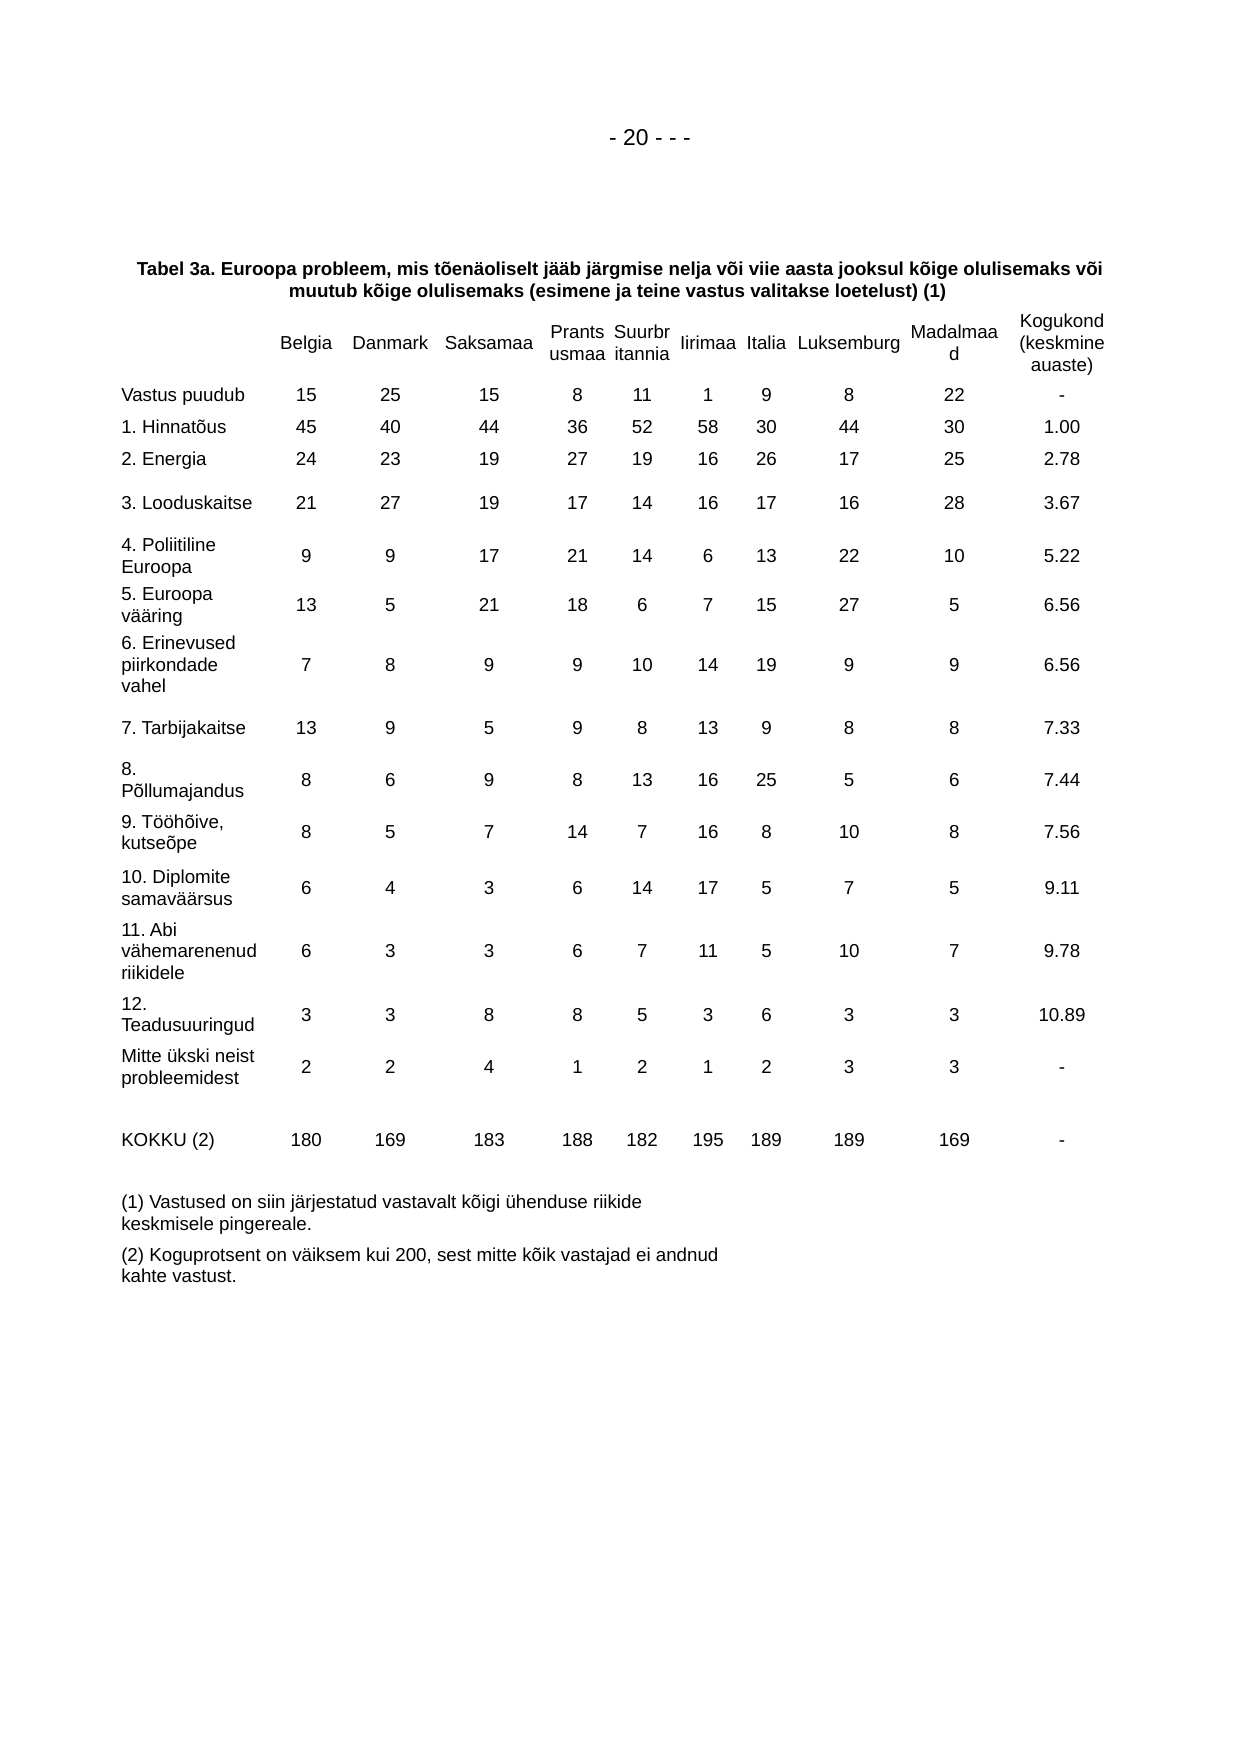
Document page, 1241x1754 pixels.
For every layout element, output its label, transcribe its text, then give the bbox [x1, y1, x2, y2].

table_cell 14 [609, 475, 674, 531]
table_cell 6 [348, 755, 433, 804]
table_cell 9 [265, 531, 347, 580]
table_cell 27 [545, 443, 609, 475]
table_cell 10 [791, 916, 907, 986]
table_cell 11 [675, 916, 741, 986]
table_cell 1 [545, 1042, 609, 1091]
table_cell 9 [545, 629, 609, 699]
table_cell 19 [433, 475, 545, 531]
table_cell 183 [433, 1124, 545, 1156]
table_cell 195 [675, 1124, 741, 1156]
table_cell 3. Looduskaitse [118, 475, 264, 531]
table_cell (2) Koguprotsent on väiksem kui 200, sest mitte kõik vastajad ei andnud kahte vastust. [118, 1237, 741, 1293]
table_cell 5 [741, 916, 791, 986]
table_cell [791, 1237, 907, 1293]
table_cell [907, 1237, 1002, 1293]
table_cell 6 [675, 531, 741, 580]
table_cell 8 [545, 986, 609, 1042]
table_cell 14 [609, 531, 674, 580]
table_cell 36 [545, 410, 609, 443]
table_cell [907, 1091, 1002, 1123]
table_cell [118, 1091, 264, 1123]
table_cell 5 [907, 860, 1002, 916]
table_cell 7 [609, 916, 674, 986]
table_cell 3 [433, 860, 545, 916]
table_cell 8. Põllumajandus [118, 755, 264, 804]
table_cell 6 [609, 580, 674, 629]
table_cell 15 [741, 580, 791, 629]
table_cell [907, 1188, 1002, 1237]
table_cell 7 [433, 804, 545, 860]
table_cell 21 [545, 531, 609, 580]
table_cell 19 [741, 629, 791, 699]
table_cell 1. Hinnatõus [118, 410, 264, 443]
table_cell 8 [348, 629, 433, 699]
table_cell [791, 1091, 907, 1123]
table_cell 3 [907, 986, 1002, 1042]
table_cell 1 [675, 1042, 741, 1091]
table_cell [907, 1156, 1002, 1188]
table_cell 16 [675, 475, 741, 531]
table_cell 17 [741, 475, 791, 531]
table_cell 6,56 [1002, 629, 1122, 699]
table_cell 8 [791, 378, 907, 410]
table_cell Mitte ükski neist probleemidest [118, 1042, 264, 1091]
table_cell [545, 1156, 609, 1188]
table_cell 22 [907, 378, 1002, 410]
table_cell 13 [265, 580, 347, 629]
table_cell 2,78 [1002, 443, 1122, 475]
table_cell 18 [545, 580, 609, 629]
table_cell (1) Vastused on siin järjestatud vastavalt kõigi ühenduse riikide keskmisele pingereale. [118, 1188, 741, 1237]
table_cell 9,78 [1002, 916, 1122, 986]
table_cell 3 [348, 916, 433, 986]
table_cell Kogukond (keskmine auaste) [1002, 308, 1122, 378]
table_cell 3 [265, 986, 347, 1042]
table_cell 7,56 [1002, 804, 1122, 860]
table_cell [741, 1091, 791, 1123]
table_cell 25 [741, 755, 791, 804]
table_cell 52 [609, 410, 674, 443]
table_cell 8 [265, 804, 347, 860]
table_cell 10,89 [1002, 986, 1122, 1042]
table_cell - [1002, 378, 1122, 410]
table_cell 21 [433, 580, 545, 629]
table_header Tabel 3a. Euroopa probleem, mis tõenäoliselt jääb järgmise nelja või viie aasta jooksul kõige olulisemaks või muutub kõige olulisemaks (esimene ja teine vastus valitakse loetelust) (1) [118, 252, 1122, 307]
table_cell - [1002, 1042, 1122, 1091]
table_cell 5 [433, 699, 545, 755]
table_cell 2 [348, 1042, 433, 1091]
table_cell [118, 308, 264, 378]
table_cell 23 [348, 443, 433, 475]
table_cell [118, 1156, 264, 1188]
table_cell Danmark [348, 308, 433, 378]
table_cell 14 [675, 629, 741, 699]
table_cell 189 [741, 1124, 791, 1156]
table_cell 1,00 [1002, 410, 1122, 443]
table_cell 3 [791, 986, 907, 1042]
table_cell 17 [545, 475, 609, 531]
table_cell 11 [609, 378, 674, 410]
table_cell 13 [265, 699, 347, 755]
table_cell 7,33 [1002, 699, 1122, 755]
table_cell 9 [433, 629, 545, 699]
table_cell 6. Erinevused piirkondade vahel [118, 629, 264, 699]
table_cell 2 [741, 1042, 791, 1091]
table_cell 5 [348, 580, 433, 629]
table_cell 7. Tarbijakaitse [118, 699, 264, 755]
table_cell [609, 1156, 674, 1188]
table_cell Madalmaad [907, 308, 1002, 378]
table_cell 8 [907, 699, 1002, 755]
table_cell 7 [609, 804, 674, 860]
table_cell Iirimaa [675, 308, 741, 378]
table_cell 15 [433, 378, 545, 410]
table_cell [741, 1237, 791, 1293]
table_cell 44 [791, 410, 907, 443]
table_cell 30 [907, 410, 1002, 443]
table_cell 8 [265, 755, 347, 804]
table_cell 5 [791, 755, 907, 804]
table_cell 3 [907, 1042, 1002, 1091]
table_cell 58 [675, 410, 741, 443]
table_cell [791, 1156, 907, 1188]
table_cell 7 [791, 860, 907, 916]
table_cell [348, 1091, 433, 1123]
table_cell [741, 1156, 791, 1188]
table_cell 3 [348, 986, 433, 1042]
table_cell Suurbritannia [609, 308, 674, 378]
table_cell 6 [265, 860, 347, 916]
table_cell 12. Teadusuuringud [118, 986, 264, 1042]
table_cell [265, 1156, 347, 1188]
table_cell KOKKU (2) [118, 1124, 264, 1156]
table_cell 169 [907, 1124, 1002, 1156]
table_cell 6 [545, 916, 609, 986]
table_cell 19 [609, 443, 674, 475]
table_cell 16 [791, 475, 907, 531]
table_cell 17 [791, 443, 907, 475]
table_cell 3,67 [1002, 475, 1122, 531]
table_cell [609, 1091, 674, 1123]
table_cell 4. Poliitiline Euroopa [118, 531, 264, 580]
table_cell 8 [609, 699, 674, 755]
table_cell 5 [609, 986, 674, 1042]
table_cell Prantsusmaa [545, 308, 609, 378]
table_cell 27 [791, 580, 907, 629]
table_cell 9 [545, 699, 609, 755]
table_cell Luksemburg [791, 308, 907, 378]
table_cell 10 [791, 804, 907, 860]
table_cell [348, 1156, 433, 1188]
table_cell 9 [348, 699, 433, 755]
table_cell 6,56 [1002, 580, 1122, 629]
table_cell 9,11 [1002, 860, 1122, 916]
table_cell 9 [907, 629, 1002, 699]
table_cell 25 [348, 378, 433, 410]
table_cell 40 [348, 410, 433, 443]
table_cell 5,22 [1002, 531, 1122, 580]
table_cell 2 [609, 1042, 674, 1091]
table_cell 14 [609, 860, 674, 916]
table_cell 3 [433, 916, 545, 986]
table_cell 22 [791, 531, 907, 580]
table_cell - [1002, 1124, 1122, 1156]
table_cell [675, 1091, 741, 1123]
table_cell [265, 1091, 347, 1123]
table_cell 5 [741, 860, 791, 916]
table_cell [433, 1156, 545, 1188]
table_cell 11. Abi vähemarenenud riikidele [118, 916, 264, 986]
table_cell 2 [265, 1042, 347, 1091]
table_cell 19 [433, 443, 545, 475]
table_cell 21 [265, 475, 347, 531]
table_cell 2. Energia [118, 443, 264, 475]
table_cell 5 [348, 804, 433, 860]
table_cell 24 [265, 443, 347, 475]
table_cell 13 [609, 755, 674, 804]
table_cell Belgia [265, 308, 347, 378]
table_cell 9 [433, 755, 545, 804]
table_cell 8 [741, 804, 791, 860]
table_cell 189 [791, 1124, 907, 1156]
table_cell 16 [675, 755, 741, 804]
table_cell 16 [675, 443, 741, 475]
table_cell 15 [265, 378, 347, 410]
table_cell 10 [907, 531, 1002, 580]
table_cell Vastus puudub [118, 378, 264, 410]
table_cell 5. Euroopa vääring [118, 580, 264, 629]
table_cell 6 [265, 916, 347, 986]
table_cell 8 [545, 755, 609, 804]
table_cell 9 [348, 531, 433, 580]
table_cell 7 [907, 916, 1002, 986]
table_cell [1002, 1156, 1122, 1188]
table_cell 30 [741, 410, 791, 443]
table_cell 9 [741, 378, 791, 410]
table_cell 180 [265, 1124, 347, 1156]
table_cell 8 [433, 986, 545, 1042]
table_cell 16 [675, 804, 741, 860]
table_cell 7,44 [1002, 755, 1122, 804]
table_cell 3 [791, 1042, 907, 1091]
table_cell 9 [741, 699, 791, 755]
table_cell 169 [348, 1124, 433, 1156]
table_cell 4 [433, 1042, 545, 1091]
table_cell [1002, 1188, 1122, 1237]
table_cell [1002, 1091, 1122, 1123]
table_cell 7 [265, 629, 347, 699]
table_cell 182 [609, 1124, 674, 1156]
table_cell 5 [907, 580, 1002, 629]
table_cell 188 [545, 1124, 609, 1156]
table_cell 8 [791, 699, 907, 755]
table_cell [1002, 1237, 1122, 1293]
table_cell 6 [907, 755, 1002, 804]
table_cell 45 [265, 410, 347, 443]
table_cell [675, 1156, 741, 1188]
table_cell 1 [675, 378, 741, 410]
table_cell Saksamaa [433, 308, 545, 378]
table_cell 8 [907, 804, 1002, 860]
table_cell Italia [741, 308, 791, 378]
table_cell 8 [545, 378, 609, 410]
table_cell 44 [433, 410, 545, 443]
table_cell 6 [545, 860, 609, 916]
table_cell 9 [791, 629, 907, 699]
table_cell 13 [675, 699, 741, 755]
table_cell 28 [907, 475, 1002, 531]
table_cell 7 [675, 580, 741, 629]
table_cell 25 [907, 443, 1002, 475]
table_cell 13 [741, 531, 791, 580]
table_cell 4 [348, 860, 433, 916]
table_cell [791, 1188, 907, 1237]
table_cell [545, 1091, 609, 1123]
table_cell 17 [675, 860, 741, 916]
table_cell 10 [609, 629, 674, 699]
table_cell 17 [433, 531, 545, 580]
table_cell 14 [545, 804, 609, 860]
table_cell 6 [741, 986, 791, 1042]
table_cell 26 [741, 443, 791, 475]
table_cell 9. Tööhõive, kutseõpe [118, 804, 264, 860]
table_cell 27 [348, 475, 433, 531]
table_cell 10. Diplomite samaväärsus [118, 860, 264, 916]
table_cell [433, 1091, 545, 1123]
table_cell [741, 1188, 791, 1237]
table_cell 3 [675, 986, 741, 1042]
